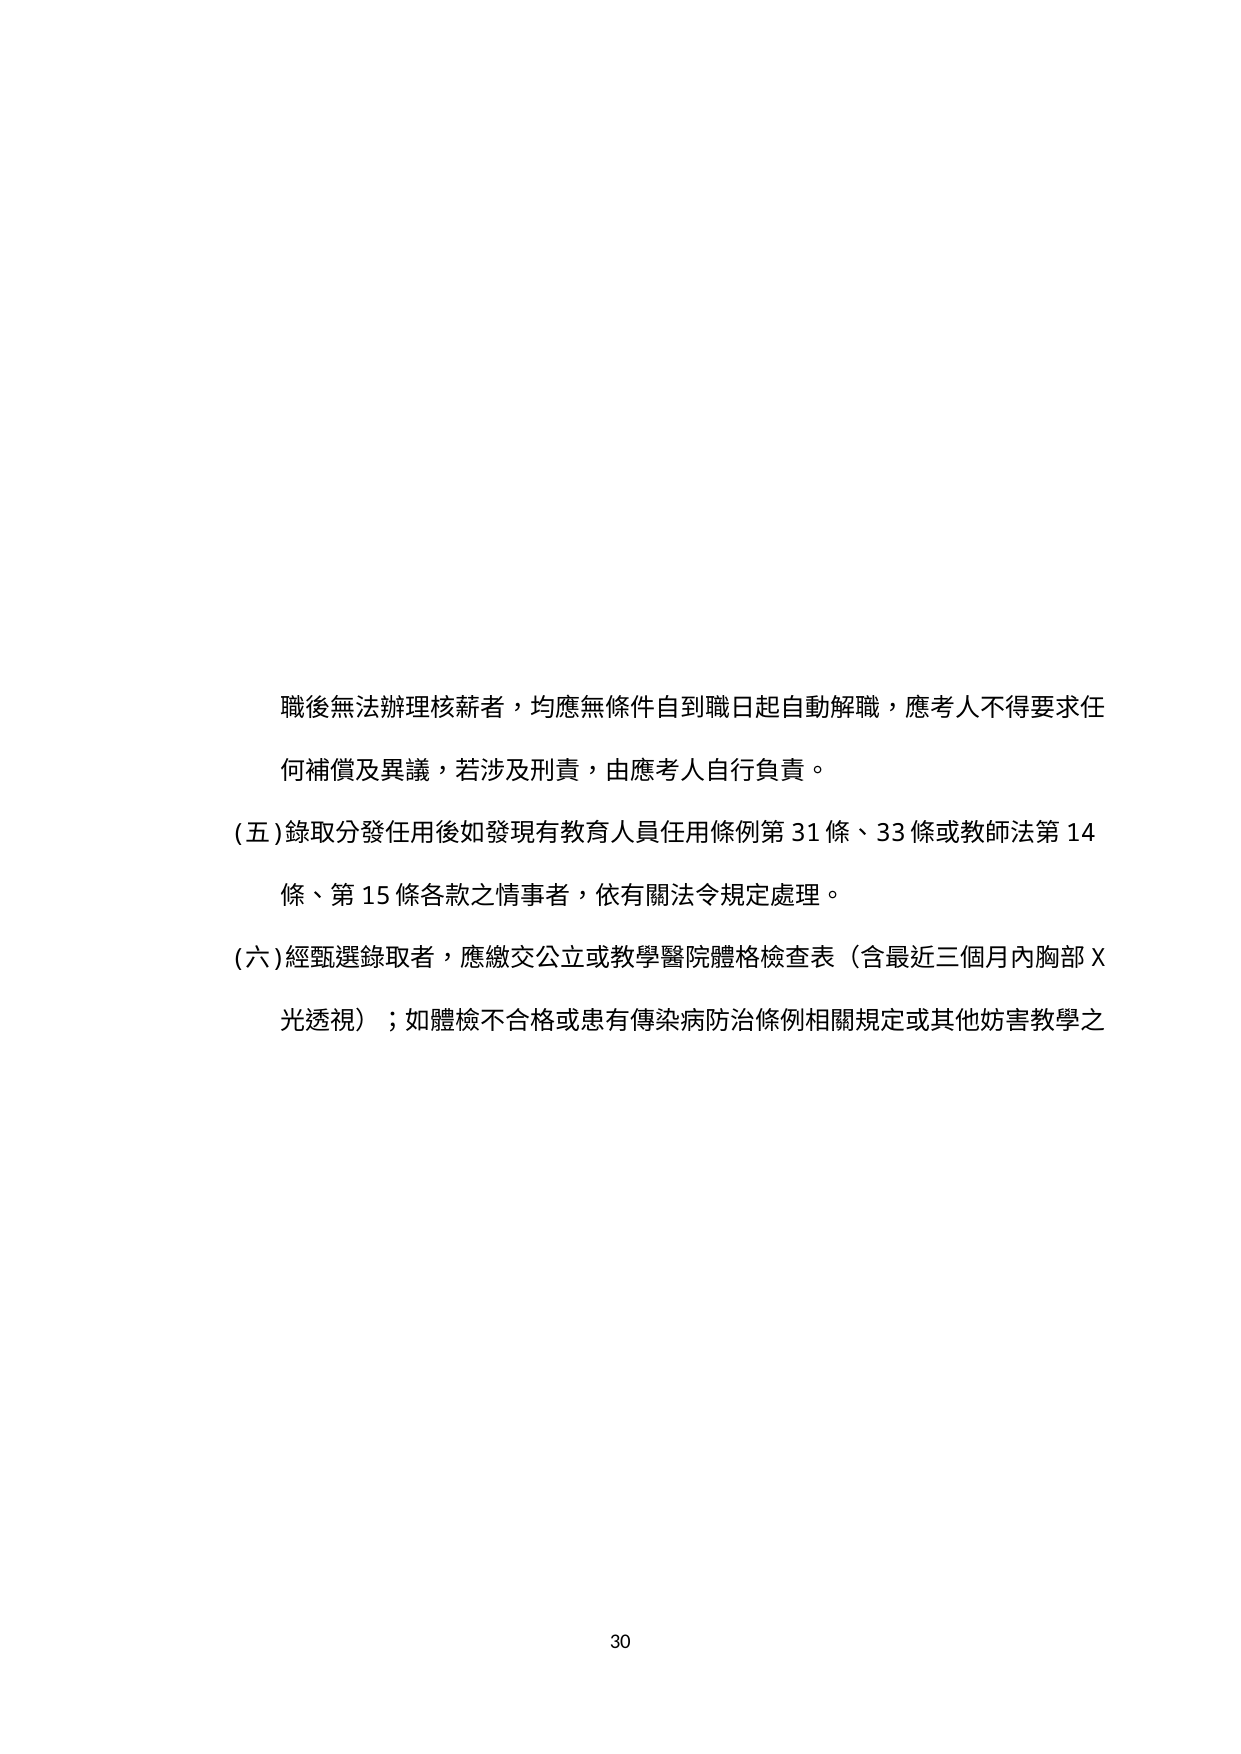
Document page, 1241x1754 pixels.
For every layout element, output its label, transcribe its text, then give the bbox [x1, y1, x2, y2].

text 職後無法辦理核薪者，均應無條件自到職日起自動解職，應考人不得要求任何補償及異議，若涉及刑責，由應考人自行負責。 [231, 664, 1122, 789]
text (五)錄取分發任用後如發現有教育人員任用條例第31條、33條或教師法第14條、第15條各款之情事者，依有關法令規定處理。 [231, 789, 1122, 914]
text (六)經甄選錄取者，應繳交公立或教學醫院體格檢查表（含最近三個月內胸部X光透視）；如體檢不合格或患有傳染病防治條例相關規定或其他妨害教學之 [231, 914, 1122, 1039]
